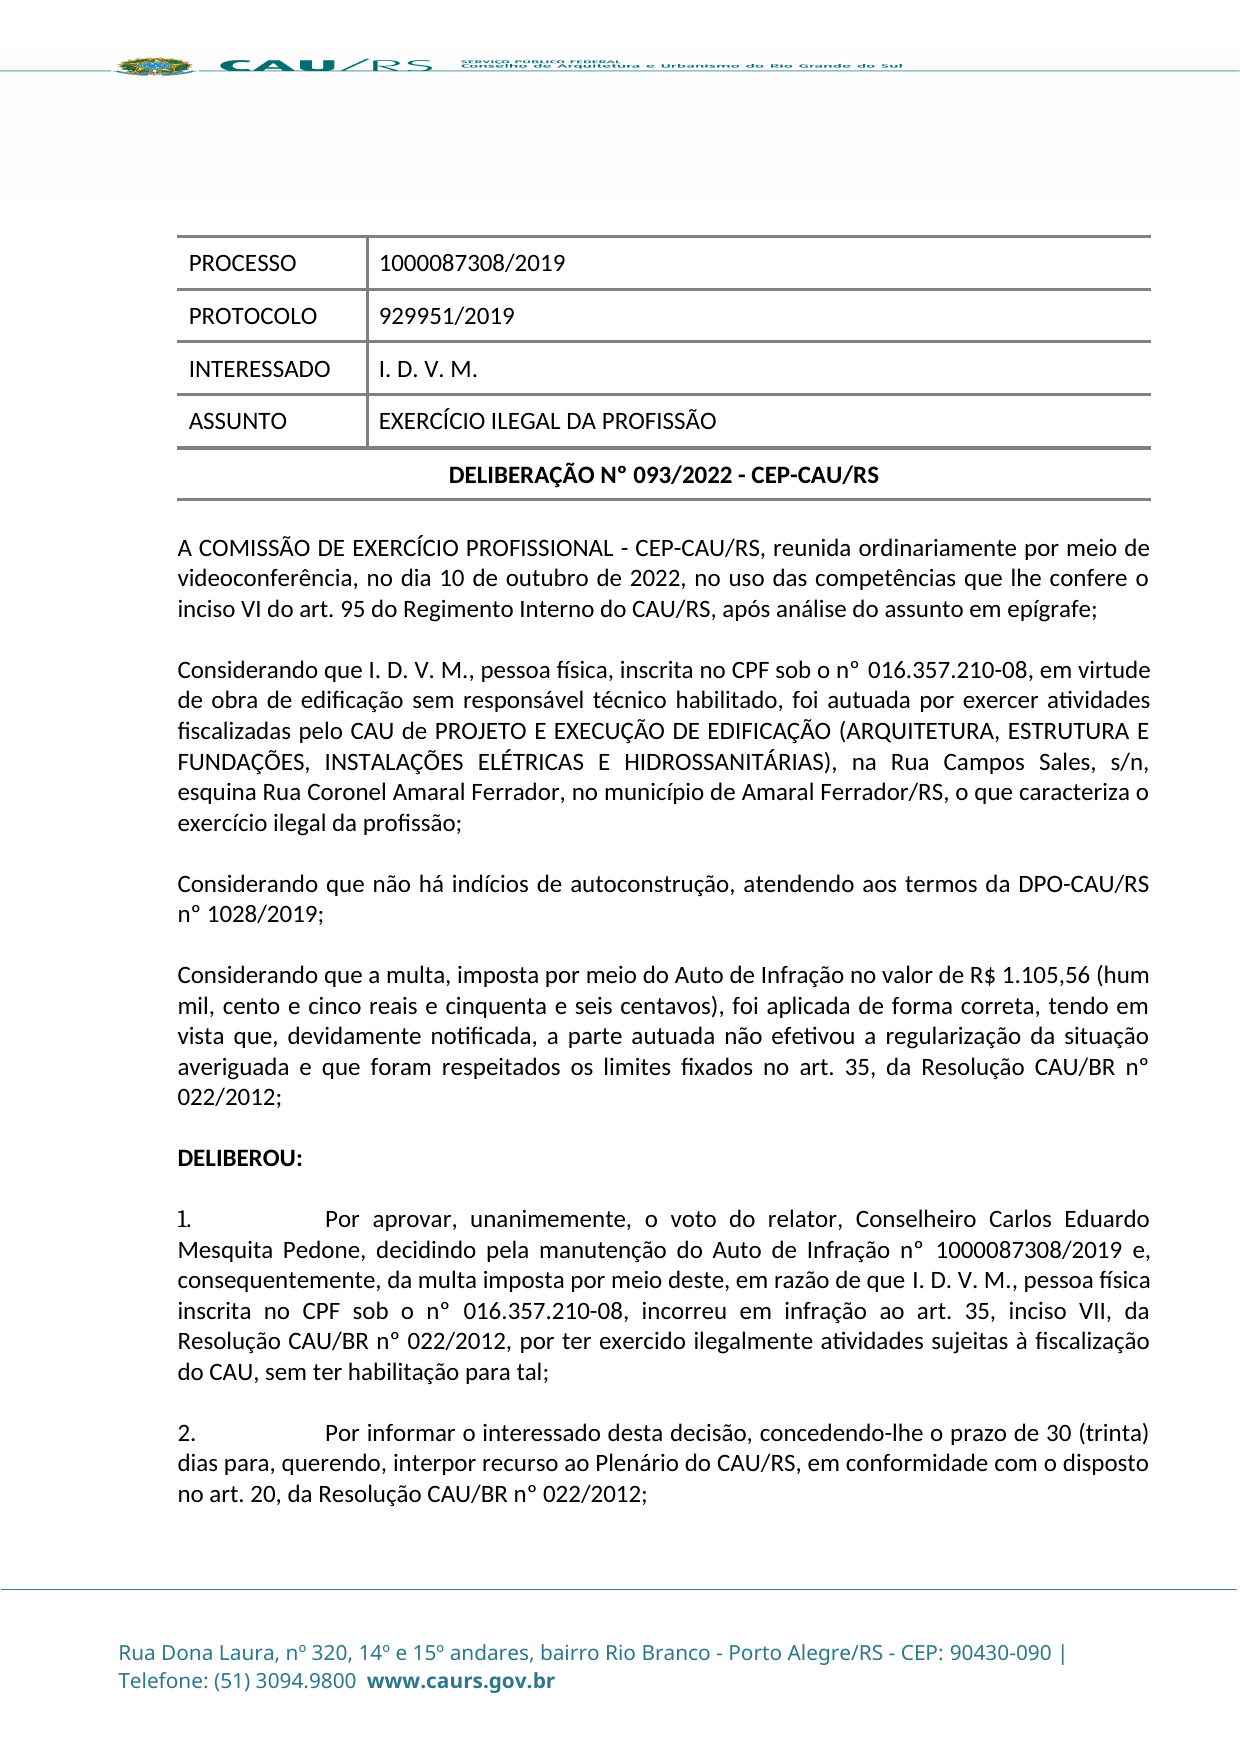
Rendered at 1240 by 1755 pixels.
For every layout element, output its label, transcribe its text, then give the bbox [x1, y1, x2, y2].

table_cell I. D. V. M. [369, 343, 1151, 393]
table_header PROCESSO [177, 238, 366, 287]
table_cell ASSUNTO [177, 396, 366, 446]
text Considerando que I. D. V. M., pessoa física, inscrita no CPF sob o nº 016.357.210-08, em virtude de obra de edificação sem responsável técnico habilitado, foi autuada por exercer atividades fiscalizadas pelo CAU de PROJETO E EXECUÇÃO DE EDIFICAÇÃO (ARQUITETURA, ESTRUTURA E FUNDAÇÕES, INSTALAÇÕES ELÉTRICAS E HIDROSSANITÁRIAS), na Rua Campos Sales, s/n, esquina Rua Coronel Amaral Ferrador, no município de Amaral Ferrador/RS, o que caracteriza o exercício ilegal da profissão; [177, 654, 1151, 837]
text A COMISSÃO DE EXERCÍCIO PROFISSIONAL - CEP-CAU/RS, reunida ordinariamente por meio de videoconferência, no dia 10 de outubro de 2022, no uso das competências que lhe confere o inciso VI do art. 95 do Regimento Interno do CAU/RS, após análise do assunto em epígrafe; [177, 532, 1151, 623]
text Considerando que não há indícios de autoconstrução, atendendo aos termos da DPO-CAU/RS nº 1028/2019; [177, 868, 1151, 929]
table_cell PROTOCOLO [177, 291, 366, 340]
text Considerando que a multa, imposta por meio do Auto de Infração no valor de R$ 1.105,56 (hum mil, cento e cinco reais e cinquenta e seis centavos), foi aplicada de forma correta, tendo em vista que, devidamente notificada, a parte autuada não efetivou a regularização da situação averiguada e que foram respeitados os limites fixados no art. 35, da Resolução CAU/BR nº 022/2012; [177, 959, 1151, 1112]
list Por informar o interessado desta decisão, concedendo-lhe o prazo de 30 (trinta) dias para, querendo, interpor recurso ao Plenário do CAU/RS, em conformidade com o disposto no art. 20, da Resolução CAU/BR nº 022/2012; [177, 1417, 1151, 1509]
table_cell DELIBERAÇÃO Nº 093/2022 - CEP-CAU/RS [177, 450, 1151, 498]
text DELIBEROU: [177, 1142, 1151, 1173]
table_header 1000087308/2019 [369, 238, 1151, 287]
table_cell EXERCÍCIO ILEGAL DA PROFISSÃO [369, 396, 1151, 446]
table_cell INTERESSADO [177, 343, 366, 393]
table_cell 929951/2019 [369, 291, 1151, 340]
list Por aprovar, unanimemente, o voto do relator, Conselheiro Carlos Eduardo Mesquita Pedone, decidindo pela manutenção do Auto de Infração nº 1000087308/2019 e, consequentemente, da multa imposta por meio deste, em razão de que I. D. V. M., pessoa física inscrita no CPF sob o nº 016.357.210-08, incorreu em infração ao art. 35, inciso VII, da Resolução CAU/BR nº 022/2012, por ter exercido ilegalmente atividades sujeitas à fiscalização do CAU, sem ter habilitação para tal; [177, 1203, 1151, 1387]
